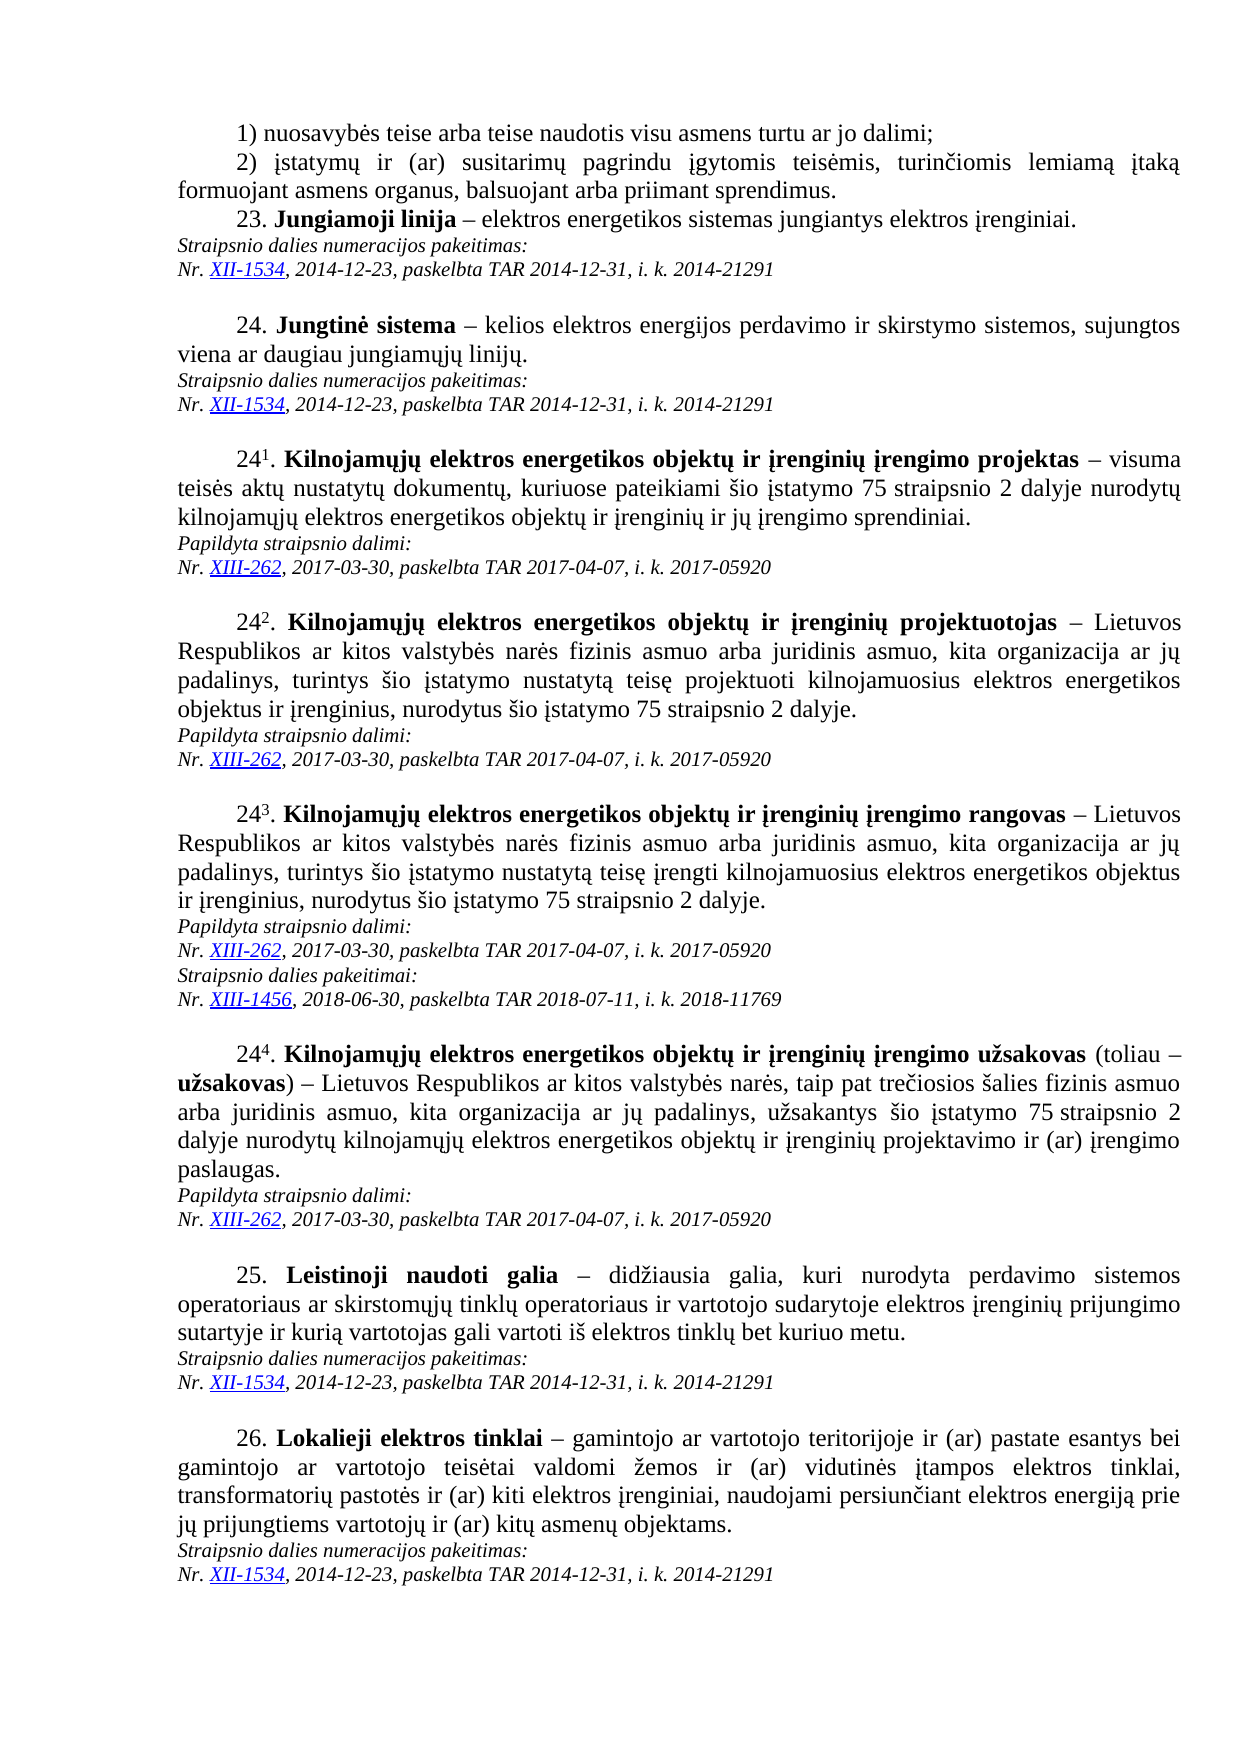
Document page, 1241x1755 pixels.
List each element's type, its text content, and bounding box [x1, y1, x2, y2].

text 26. Lokalieji elektros tinklai – gamintojo ar vartotojo teritorijoje ir (ar) pastate esantys bei gamintojo ar vartotojo teisėtai valdomi žemos ir (ar) vidutinės įtampos elektros tinklai, transformatorių pastotės ir (ar) kiti elektros įrenginiai, naudojami persiunčiant elektros energiją prie jų prijungtiems vartotojų ir (ar) kitų asmenų objektams. [177, 1423, 1181, 1538]
text Papildyta straipsnio dalimi: [177, 722, 1181, 747]
text Papildyta straipsnio dalimi: [177, 914, 1181, 938]
text 244. Kilnojamųjų elektros energetikos objektų ir įrenginių įrengimo užsakovas (toliau – užsakovas) – Lietuvos Respublikos ar kitos valstybės narės, taip pat trečiosios šalies fizinis asmuo arba juridinis asmuo, kita organizacija ar jų padalinys, užsakantys šio įstatymo 75 straipsnio 2 dalyje nurodytų kilnojamųjų elektros energetikos objektų ir įrenginių projektavimo ir (ar) įrengimo paslaugas. [177, 1039, 1181, 1183]
text Nr. XIII-262, 2017-03-30, paskelbta TAR 2017-04-07, i. k. 2017-05920 [177, 1207, 1181, 1231]
text Nr. XII-1534, 2014-12-23, paskelbta TAR 2014-12-31, i. k. 2014-21291 [177, 392, 1181, 416]
text Papildyta straipsnio dalimi: [177, 531, 1181, 555]
text 242. Kilnojamųjų elektros energetikos objektų ir įrenginių projektuotojas – Lietuvos Respublikos ar kitos valstybės narės fizinis asmuo arba juridinis asmuo, kita organizacija ar jų padalinys, turintys šio įstatymo nustatytą teisę projektuoti kilnojamuosius elektros energetikos objektus ir įrenginius, nurodytus šio įstatymo 75 straipsnio 2 dalyje. [177, 607, 1181, 722]
text 2) įstatymų ir (ar) susitarimų pagrindu įgytomis teisėmis, turinčiomis lemiamą įtaką formuojant asmens organus, balsuojant arba priimant sprendimus. [177, 147, 1181, 204]
text Nr. XII-1534, 2014-12-23, paskelbta TAR 2014-12-31, i. k. 2014-21291 [177, 257, 1181, 281]
text 243. Kilnojamųjų elektros energetikos objektų ir įrenginių įrengimo rangovas – Lietuvos Respublikos ar kitos valstybės narės fizinis asmuo arba juridinis asmuo, kita organizacija ar jų padalinys, turintys šio įstatymo nustatytą teisę įrengti kilnojamuosius elektros energetikos objektus ir įrenginius, nurodytus šio įstatymo 75 straipsnio 2 dalyje. [177, 799, 1181, 914]
text 1) nuosavybės teise arba teise naudotis visu asmens turtu ar jo dalimi; [177, 118, 1181, 147]
text 24. Jungtinė sistema – kelios elektros energijos perdavimo ir skirstymo sistemos, sujungtos viena ar daugiau jungiamųjų linijų. [177, 310, 1181, 367]
text Straipsnio dalies numeracijos pakeitimas: [177, 233, 1181, 257]
text Nr. XIII-262, 2017-03-30, paskelbta TAR 2017-04-07, i. k. 2017-05920 [177, 938, 1181, 962]
text 25. Leistinoji naudoti galia – didžiausia galia, kuri nurodyta perdavimo sistemos operatoriaus ar skirstomųjų tinklų operatoriaus ir vartotojo sudarytoje elektros įrenginių prijungimo sutartyje ir kurią vartotojas gali vartoti iš elektros tinklų bet kuriuo metu. [177, 1260, 1181, 1346]
text Nr. XII-1534, 2014-12-23, paskelbta TAR 2014-12-31, i. k. 2014-21291 [177, 1370, 1181, 1394]
text Straipsnio dalies numeracijos pakeitimas: [177, 1538, 1181, 1562]
text Papildyta straipsnio dalimi: [177, 1183, 1181, 1207]
text 23. Jungiamoji linija – elektros energetikos sistemas jungiantys elektros įrenginiai. [177, 204, 1181, 233]
text Straipsnio dalies pakeitimai: [177, 962, 1181, 987]
text Straipsnio dalies numeracijos pakeitimas: [177, 367, 1181, 392]
text Nr. XIII-1456, 2018-06-30, paskelbta TAR 2018-07-11, i. k. 2018-11769 [177, 987, 1181, 1011]
text Nr. XIII-262, 2017-03-30, paskelbta TAR 2017-04-07, i. k. 2017-05920 [177, 747, 1181, 771]
text Nr. XIII-262, 2017-03-30, paskelbta TAR 2017-04-07, i. k. 2017-05920 [177, 555, 1181, 579]
text Nr. XII-1534, 2014-12-23, paskelbta TAR 2014-12-31, i. k. 2014-21291 [177, 1562, 1181, 1586]
text 241. Kilnojamųjų elektros energetikos objektų ir įrenginių įrengimo projektas – visuma teisės aktų nustatytų dokumentų, kuriuose pateikiami šio įstatymo 75 straipsnio 2 dalyje nurodytų kilnojamųjų elektros energetikos objektų ir įrenginių ir jų įrengimo sprendiniai. [177, 444, 1181, 531]
text Straipsnio dalies numeracijos pakeitimas: [177, 1346, 1181, 1370]
